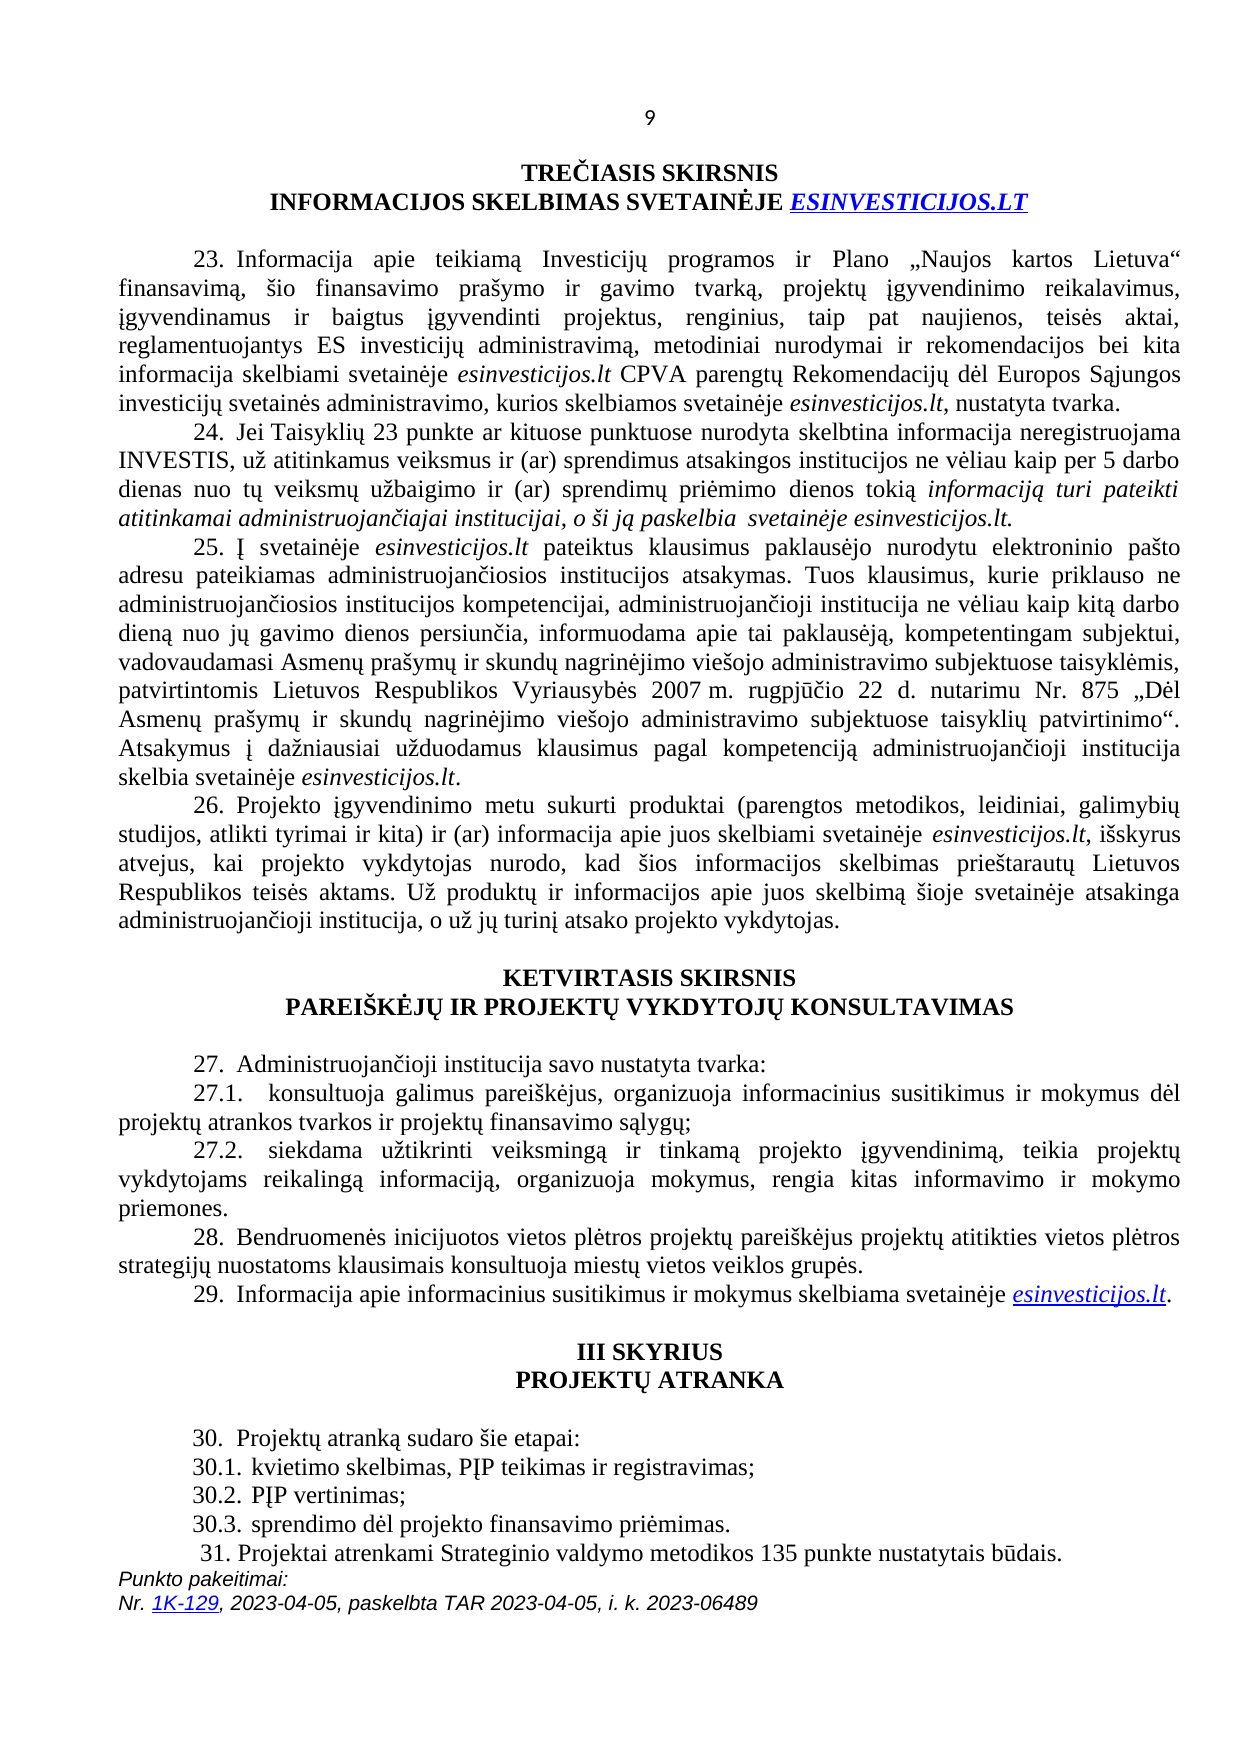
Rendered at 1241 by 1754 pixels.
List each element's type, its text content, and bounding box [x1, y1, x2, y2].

text Nr. 1K-129, 2023-04-05, paskelbta TAR 2023-04-05, i. k. 2023-06489 [118, 1591, 1181, 1614]
text 29. Informacija apie informacinius susitikimus ir mokymus skelbiama svetainėje esinvesticijos.lt. [118, 1279, 1181, 1308]
subtitle PAREIŠKĖJŲ IR PROJEKTŲ VYKDYTOJŲ KONSULTAVIMAS [118, 992, 1181, 1020]
subtitle INFORMACIJOS SKELBIMAS SVETAINĖJE ESINVESTICIJOS.LT [118, 187, 1181, 215]
text 30.1. kvietimo skelbimas, PĮP teikimas ir registravimas; [118, 1452, 1181, 1480]
text 28. Bendruomenės inicijuotos vietos plėtros projektų pareiškėjus projektų atitikties vietos plėtros strategijų nuostatoms klausimais konsultuoja miestų vietos veiklos grupės. [118, 1222, 1181, 1279]
text 24. Jei Taisyklių 23 punkte ar kituose punktuose nurodyta skelbtina informacija neregistruojama INVESTIS, už atitinkamus veiksmus ir (ar) sprendimus atsakingos institucijos ne vėliau kaip per 5 darbo dienas nuo tų veiksmų užbaigimo ir (ar) sprendimų priėmimo dienos tokią informaciją turi pateikti atitinkamai administruojančiajai institucijai, o ši ją paskelbia svetainėje esinvesticijos.lt. [118, 417, 1181, 532]
text PROJEKTŲ ATRANKA [118, 1365, 1181, 1394]
text Punkto pakeitimai: [118, 1567, 1181, 1591]
text 30.2. PĮP vertinimas; [192, 1480, 1181, 1509]
text 27. Administruojančioji institucija savo nustatyta tvarka: [118, 1049, 1181, 1078]
text 25. Į svetainėje esinvesticijos.lt pateiktus klausimus paklausėjo nurodytu elektroninio pašto adresu pateikiamas administruojančiosios institucijos atsakymas. Tuos klausimus, kurie priklauso ne administruojančiosios institucijos kompetencijai, administruojančioji institucija ne vėliau kaip kitą darbo dieną nuo jų gavimo dienos persiunčia, informuodama apie tai paklausėją, kompetentingam subjektui, vadovaudamasi Asmenų prašymų ir skundų nagrinėjimo viešojo administravimo subjektuose taisyklėmis, patvirtintomis Lietuvos Respublikos Vyriausybės 2007 m. rugpjūčio 22 d. nutarimu Nr. 875 „Dėl Asmenų prašymų ir skundų nagrinėjimo viešojo administravimo subjektuose taisyklių patvirtinimo“. Atsakymus į dažniausiai užduodamus klausimus pagal kompetenciją administruojančioji institucija skelbia svetainėje esinvesticijos.lt. [118, 532, 1181, 790]
text 30.3. sprendimo dėl projekto finansavimo priėmimas. [192, 1509, 1181, 1538]
text 26. Projekto įgyvendinimo metu sukurti produktai (parengtos metodikos, leidiniai, galimybių studijos, atlikti tyrimai ir kita) ir (ar) informacija apie juos skelbiami svetainėje esinvesticijos.lt, išskyrus atvejus, kai projekto vykdytojas nurodo, kad šios informacijos skelbimas prieštarautų Lietuvos Respublikos teisės aktams. Už produktų ir informacijos apie juos skelbimą šioje svetainėje atsakinga administruojančioji institucija, o už jų turinį atsako projekto vykdytojas. [118, 790, 1181, 934]
text 23. Informacija apie teikiamą Investicijų programos ir Plano „Naujos kartos Lietuva“ finansavimą, šio finansavimo prašymo ir gavimo tvarką, projektų įgyvendinimo reikalavimus, įgyvendinamus ir baigtus įgyvendinti projektus, renginius, taip pat naujienos, teisės aktai, reglamentuojantys ES investicijų administravimą, metodiniai nurodymai ir rekomendacijos bei kita informacija skelbiami svetainėje esinvesticijos.lt CPVA parengtų Rekomendacijų dėl Europos Sąjungos investicijų svetainės administravimo, kurios skelbiamos svetainėje esinvesticijos.lt, nustatyta tvarka. [118, 244, 1181, 417]
text 27.2. siekdama užtikrinti veiksmingą ir tinkamą projekto įgyvendinimą, teikia projektų vykdytojams reikalingą informaciją, organizuoja mokymus, rengia kitas informavimo ir mokymo priemones. [118, 1135, 1181, 1222]
text 30. Projektų atranką sudaro šie etapai: [192, 1423, 1181, 1452]
subtitle KETVIRTASIS SKIRSNIS [118, 963, 1181, 992]
subtitle TREČIASIS SKIRSNIS [118, 158, 1181, 187]
text III SKYRIUS [118, 1337, 1181, 1365]
text 27.1. konsultuoja galimus pareiškėjus, organizuoja informacinius susitikimus ir mokymus dėl projektų atrankos tvarkos ir projektų finansavimo sąlygų; [118, 1078, 1181, 1135]
text 31. Projektai atrenkami Strateginio valdymo metodikos 135 punkte nustatytais būdais. [118, 1538, 1181, 1567]
